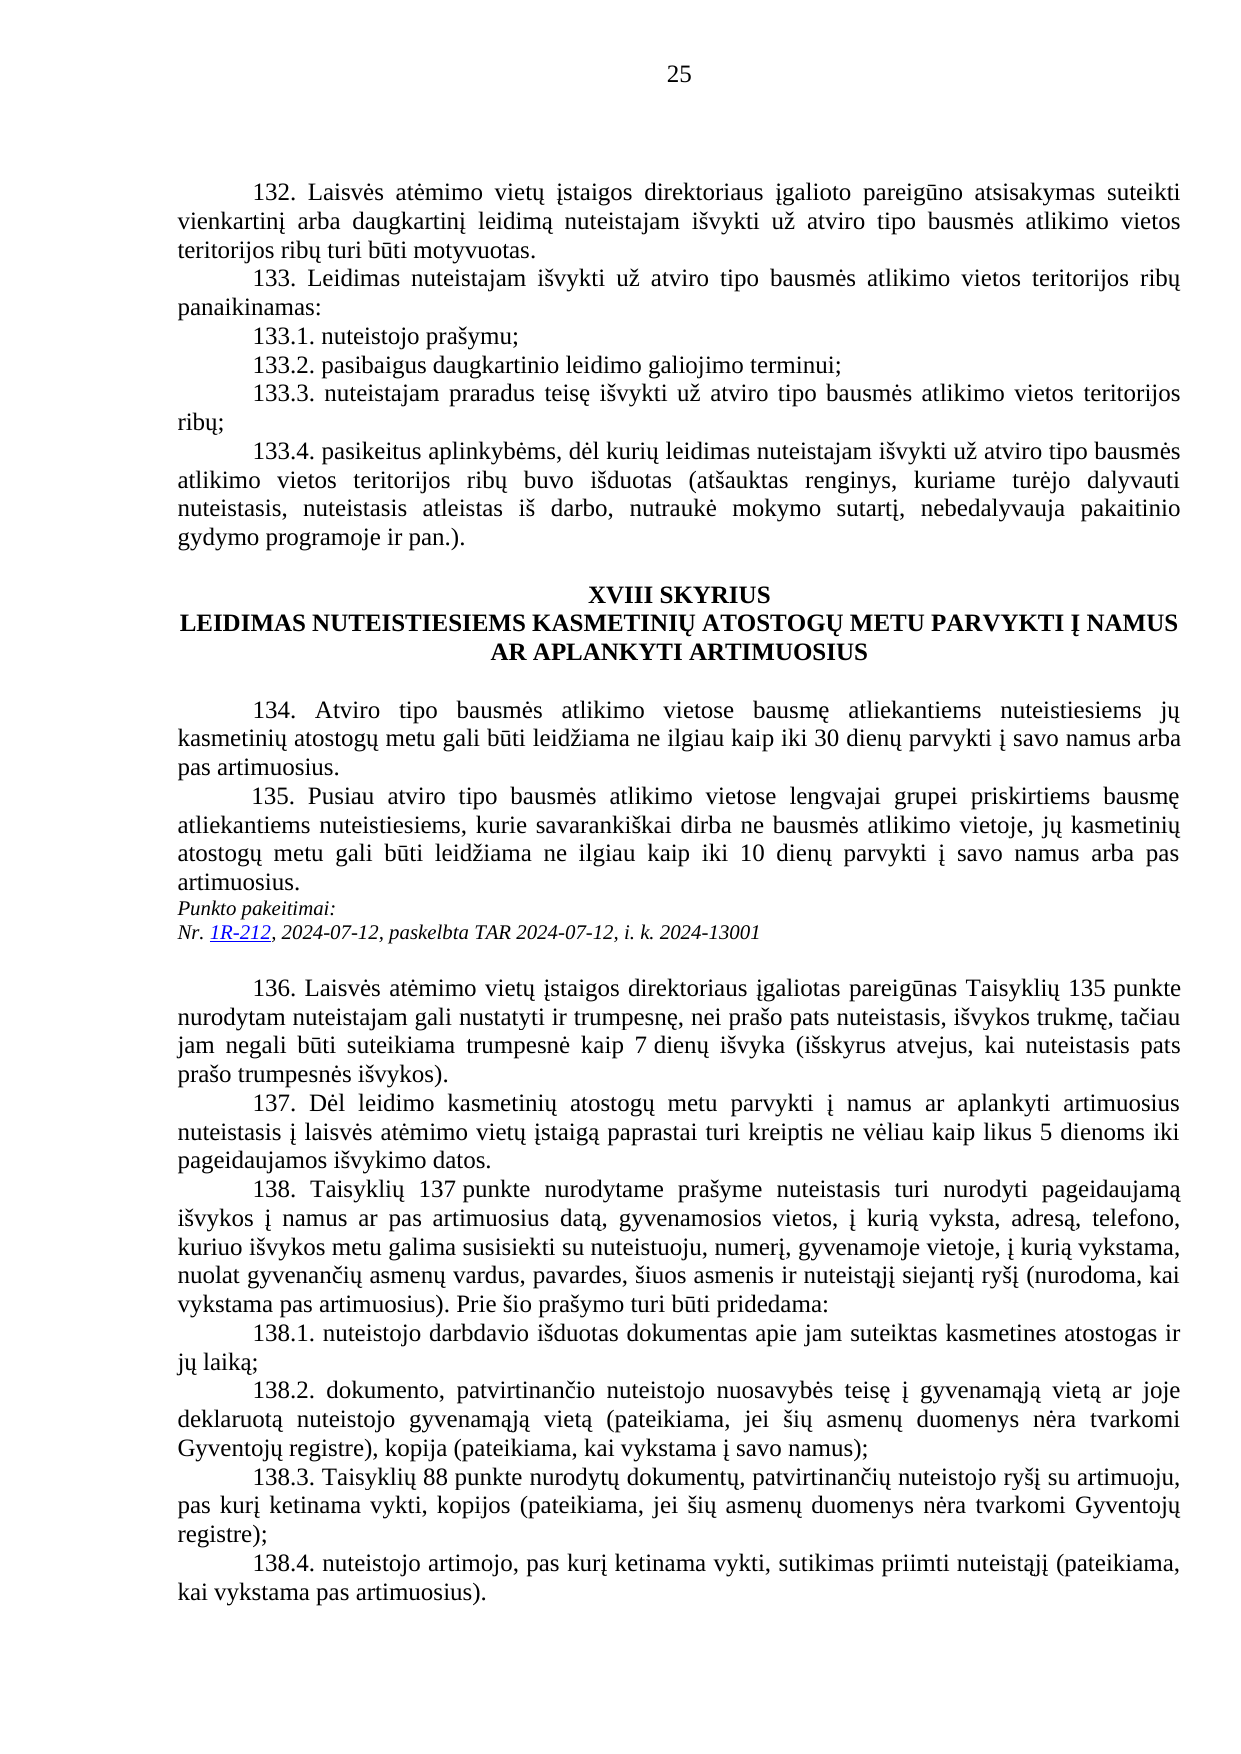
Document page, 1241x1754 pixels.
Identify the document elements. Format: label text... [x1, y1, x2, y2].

text LEIDIMAS NUTEISTIESIEMS KASMETINIŲ ATOSTOGŲ METU PARVYKTI Į NAMUS AR APLANKYTI ARTIMUOSIUS [177, 608, 1181, 666]
text 133.2. pasibaigus daugkartinio leidimo galiojimo terminui; [177, 350, 1181, 378]
text 138.4. nuteistojo artimojo, pas kurį ketinama vykti, sutikimas priimti nuteistąjį (pateikiama, kai vykstama pas artimuosius). [177, 1548, 1181, 1605]
text 133.1. nuteistojo prašymu; [177, 321, 1181, 350]
text Punkto pakeitimai: [177, 896, 1181, 920]
text 137. Dėl leidimo kasmetinių atostogų metu parvykti į namus ar aplankyti artimuosius nuteistasis į laisvės atėmimo vietų įstaigą paprastai turi kreiptis ne vėliau kaip likus 5 dienoms iki pageidaujamos išvykimo datos. [177, 1088, 1181, 1174]
text 138.1. nuteistojo darbdavio išduotas dokumentas apie jam suteiktas kasmetines atostogas ir jų laiką; [177, 1318, 1181, 1375]
text 134. Atviro tipo bausmės atlikimo vietose bausmę atliekantiems nuteistiesiems jų kasmetinių atostogų metu gali būti leidžiama ne ilgiau kaip iki 30 dienų parvykti į savo namus arba pas artimuosius. [177, 695, 1181, 781]
text 138. Taisyklių 137 punkte nurodytame prašyme nuteistasis turi nurodyti pageidaujamą išvykos į namus ar pas artimuosius datą, gyvenamosios vietos, į kurią vyksta, adresą, telefono, kuriuo išvykos metu galima susisiekti su nuteistuoju, numerį, gyvenamoje vietoje, į kurią vykstama, nuolat gyvenančių asmenų vardus, pavardes, šiuos asmenis ir nuteistąjį siejantį ryšį (nurodoma, kai vykstama pas artimuosius). Prie šio prašymo turi būti pridedama: [177, 1174, 1181, 1318]
text 135. Pusiau atviro tipo bausmės atlikimo vietose lengvajai grupei priskirtiems bausmę atliekantiems nuteistiesiems, kurie savarankiškai dirba ne bausmės atlikimo vietoje, jų kasmetinių atostogų metu gali būti leidžiama ne ilgiau kaip iki 10 dienų parvykti į savo namus arba pas artimuosius. [177, 781, 1181, 896]
text 132. Laisvės atėmimo vietų įstaigos direktoriaus įgalioto pareigūno atsisakymas suteikti vienkartinį arba daugkartinį leidimą nuteistajam išvykti už atviro tipo bausmės atlikimo vietos teritorijos ribų turi būti motyvuotas. [177, 177, 1181, 263]
text 133.4. pasikeitus aplinkybėms, dėl kurių leidimas nuteistajam išvykti už atviro tipo bausmės atlikimo vietos teritorijos ribų buvo išduotas (atšauktas renginys, kuriame turėjo dalyvauti nuteistasis, nuteistasis atleistas iš darbo, nutraukė mokymo sutartį, nebedalyvauja pakaitinio gydymo programoje ir pan.). [177, 436, 1181, 551]
text 136. Laisvės atėmimo vietų įstaigos direktoriaus įgaliotas pareigūnas Taisyklių 135 punkte nurodytam nuteistajam gali nustatyti ir trumpesnę, nei prašo pats nuteistasis, išvykos trukmę, tačiau jam negali būti suteikiama trumpesnė kaip 7 dienų išvyka (išskyrus atvejus, kai nuteistasis pats prašo trumpesnės išvykos). [177, 973, 1181, 1088]
text 133.3. nuteistajam praradus teisę išvykti už atviro tipo bausmės atlikimo vietos teritorijos ribų; [177, 378, 1181, 436]
text 133. Leidimas nuteistajam išvykti už atviro tipo bausmės atlikimo vietos teritorijos ribų panaikinamas: [177, 263, 1181, 321]
text Nr. 1R-212, 2024-07-12, paskelbta TAR 2024-07-12, i. k. 2024-13001 [177, 920, 1181, 944]
text 138.3. Taisyklių 88 punkte nurodytų dokumentų, patvirtinančių nuteistojo ryšį su artimuoju, pas kurį ketinama vykti, kopijos (pateikiama, jei šių asmenų duomenys nėra tvarkomi Gyventojų registre); [177, 1462, 1181, 1548]
text 138.2. dokumento, patvirtinančio nuteistojo nuosavybės teisę į gyvenamąją vietą ar joje deklaruotą nuteistojo gyvenamąją vietą (pateikiama, jei šių asmenų duomenys nėra tvarkomi Gyventojų registre), kopija (pateikiama, kai vykstama į savo namus); [177, 1375, 1181, 1462]
text XVIII SKYRIUS [177, 580, 1181, 608]
